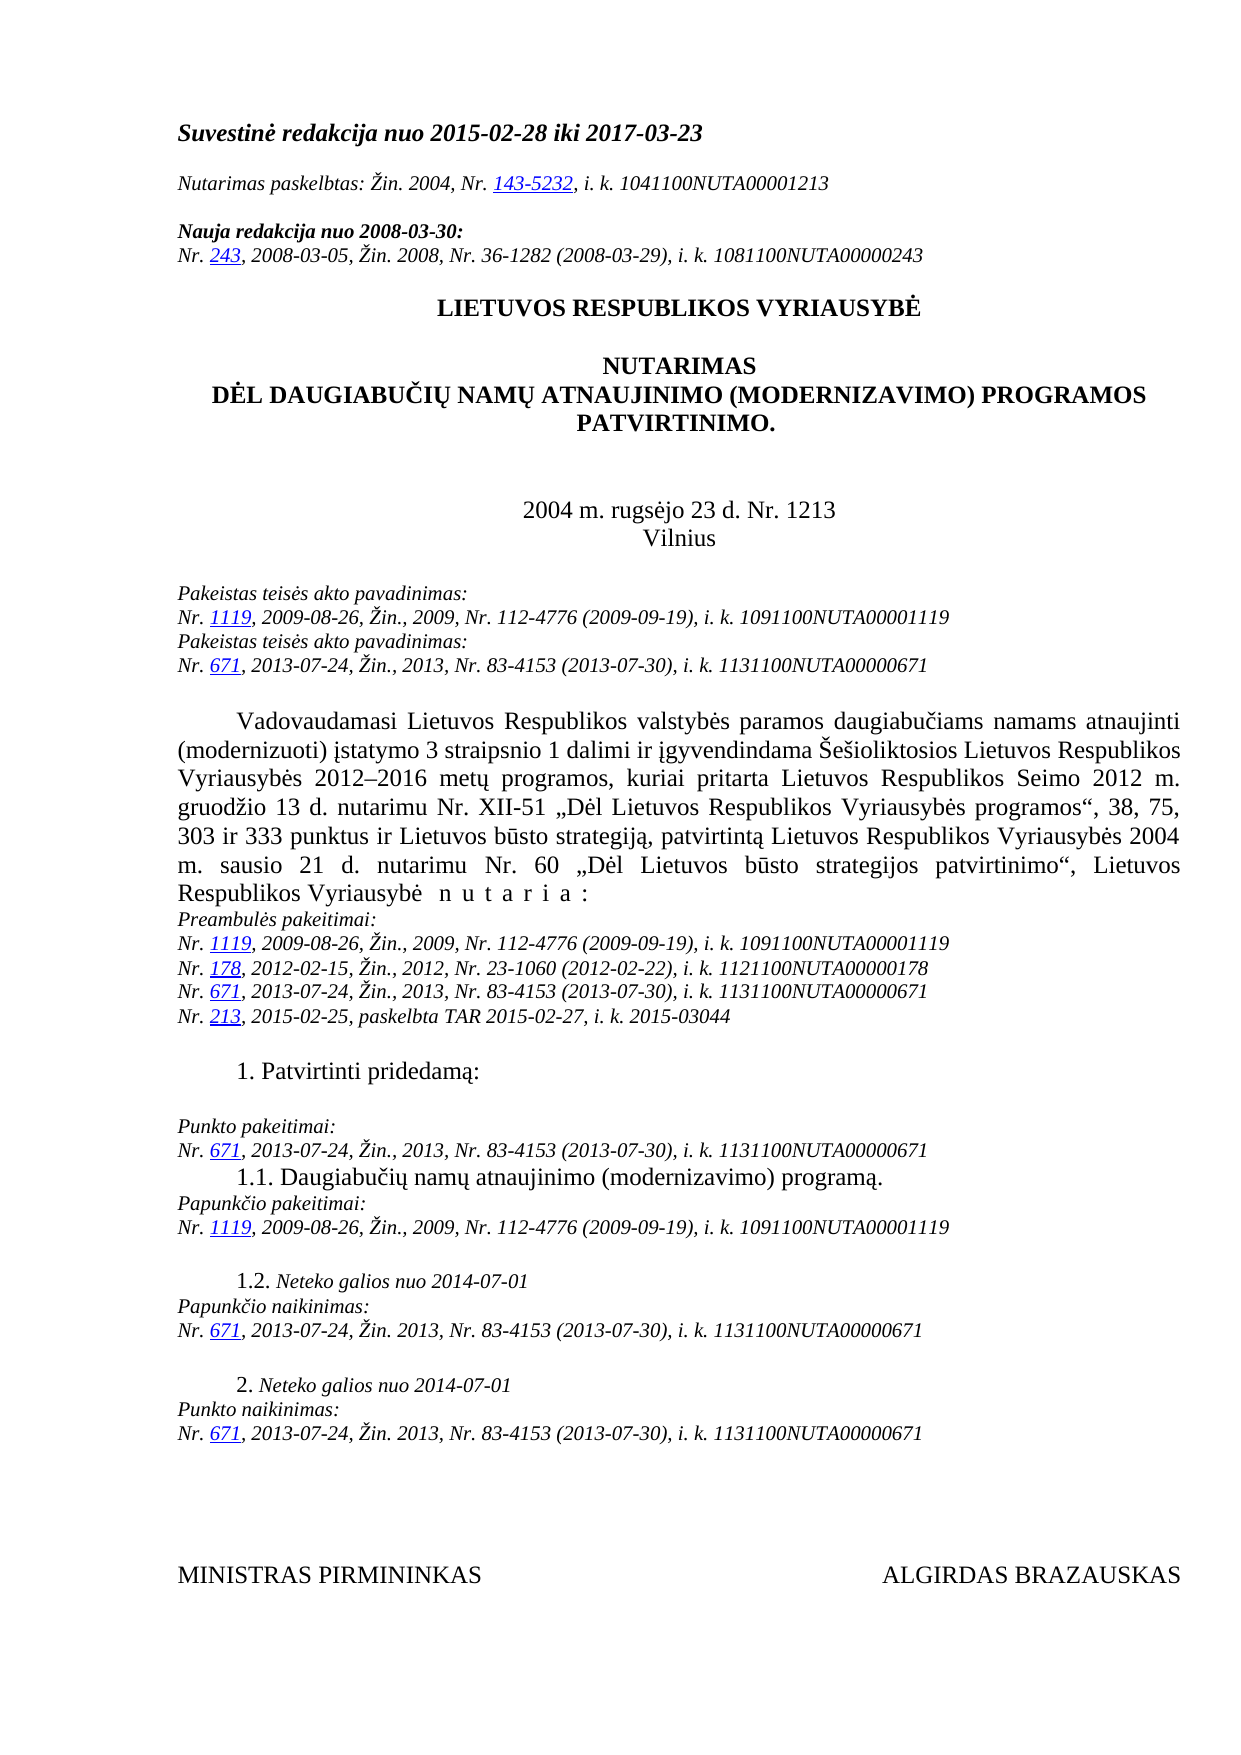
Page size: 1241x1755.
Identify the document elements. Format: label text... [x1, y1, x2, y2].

text Nutarimas paskelbtas: Žin. 2004, Nr. 143-5232, i. k. 1041100NUTA00001213 [177, 171, 1181, 195]
text 1.1. Daugiabučių namų atnaujinimo (modernizavimo) programą. [177, 1162, 1181, 1191]
text Nr. 1119, 2009-08-26, Žin., 2009, Nr. 112-4776 (2009-09-19), i. k. 1091100NUTA00001119 [177, 931, 1181, 955]
text MINISTRAS PIRMININKAS ALGIRDAS BRAZAUSKAS [177, 1560, 1181, 1589]
text Nr. 1119, 2009-08-26, Žin., 2009, Nr. 112-4776 (2009-09-19), i. k. 1091100NUTA00001119 [177, 1215, 1181, 1239]
text Preambulės pakeitimai: [177, 907, 1181, 931]
text 1.2. Neteko galios nuo 2014-07-01 [177, 1268, 1181, 1294]
text Nr. 671, 2013-07-24, Žin., 2013, Nr. 83-4153 (2013-07-30), i. k. 1131100NUTA00000671 [177, 653, 1181, 677]
text 2004 m. rugsėjo 23 d. Nr. 1213 [177, 495, 1181, 523]
text Vadovaudamasi Lietuvos Respublikos valstybės paramos daugiabučiams namams atnaujinti (modernizuoti) įstatymo 3 straipsnio 1 dalimi ir įgyvendindama Šešioliktosios Lietuvos Respublikos Vyriausybės 2012–2016 metų programos, kuriai pritarta Lietuvos Respublikos Seimo 2012 m. gruodžio 13 d. nutarimu Nr. XII-51 „Dėl Lietuvos Respublikos Vyriausybės programos“, 38, 75, 303 ir 333 punktus ir Lietuvos būsto strategiją, patvirtintą Lietuvos Respublikos Vyriausybės 2004 m. sausio 21 d. nutarimu Nr. 60 „Dėl Lietuvos būsto strategijos patvirtinimo“, Lietuvos Respublikos Vyriausybė nutaria: [177, 706, 1181, 907]
text Pakeistas teisės akto pavadinimas: [177, 629, 1181, 653]
text Nr. 1119, 2009-08-26, Žin., 2009, Nr. 112-4776 (2009-09-19), i. k. 1091100NUTA00001119 [177, 605, 1181, 629]
text 1. Patvirtinti pridedamą: [177, 1056, 1181, 1085]
text Nr. 243, 2008-03-05, Žin. 2008, Nr. 36-1282 (2008-03-29), i. k. 1081100NUTA00000243 [177, 243, 1181, 267]
text 2. Neteko galios nuo 2014-07-01 [177, 1371, 1181, 1397]
text Punkto naikinimas: [177, 1397, 1181, 1421]
text Nr. 213, 2015-02-25, paskelbta TAR 2015-02-27, i. k. 2015-03044 [177, 1003, 1181, 1028]
text Nr. 671, 2013-07-24, Žin. 2013, Nr. 83-4153 (2013-07-30), i. k. 1131100NUTA00000671 [177, 1421, 1181, 1445]
text Nr. 671, 2013-07-24, Žin., 2013, Nr. 83-4153 (2013-07-30), i. k. 1131100NUTA00000671 [177, 979, 1181, 1003]
text Punkto pakeitimai: [177, 1114, 1181, 1138]
text DĖL DAUGIABUČIŲ NAMŲ ATNAUJINIMO (MODERNIZAVIMO) PROGRAMOS PATVIRTINIMO. [177, 380, 1181, 437]
text Vilnius [177, 523, 1181, 552]
text Nr. 178, 2012-02-15, Žin., 2012, Nr. 23-1060 (2012-02-22), i. k. 1121100NUTA00000178 [177, 955, 1181, 979]
text Pakeistas teisės akto pavadinimas: [177, 581, 1181, 605]
text Nauja redakcija nuo 2008-03-30: [177, 219, 1181, 243]
text Nr. 671, 2013-07-24, Žin. 2013, Nr. 83-4153 (2013-07-30), i. k. 1131100NUTA00000671 [177, 1318, 1181, 1342]
text NUTARIMAS [177, 351, 1181, 380]
text Papunkčio pakeitimai: [177, 1191, 1181, 1215]
text Nr. 671, 2013-07-24, Žin., 2013, Nr. 83-4153 (2013-07-30), i. k. 1131100NUTA00000671 [177, 1138, 1181, 1162]
text Papunkčio naikinimas: [177, 1294, 1181, 1318]
text Suvestinė redakcija nuo 2015-02-28 iki 2017-03-23 [177, 118, 1181, 147]
text LIETUVOS RESPUBLIKOS VYRIAUSYBĖ [177, 293, 1181, 322]
